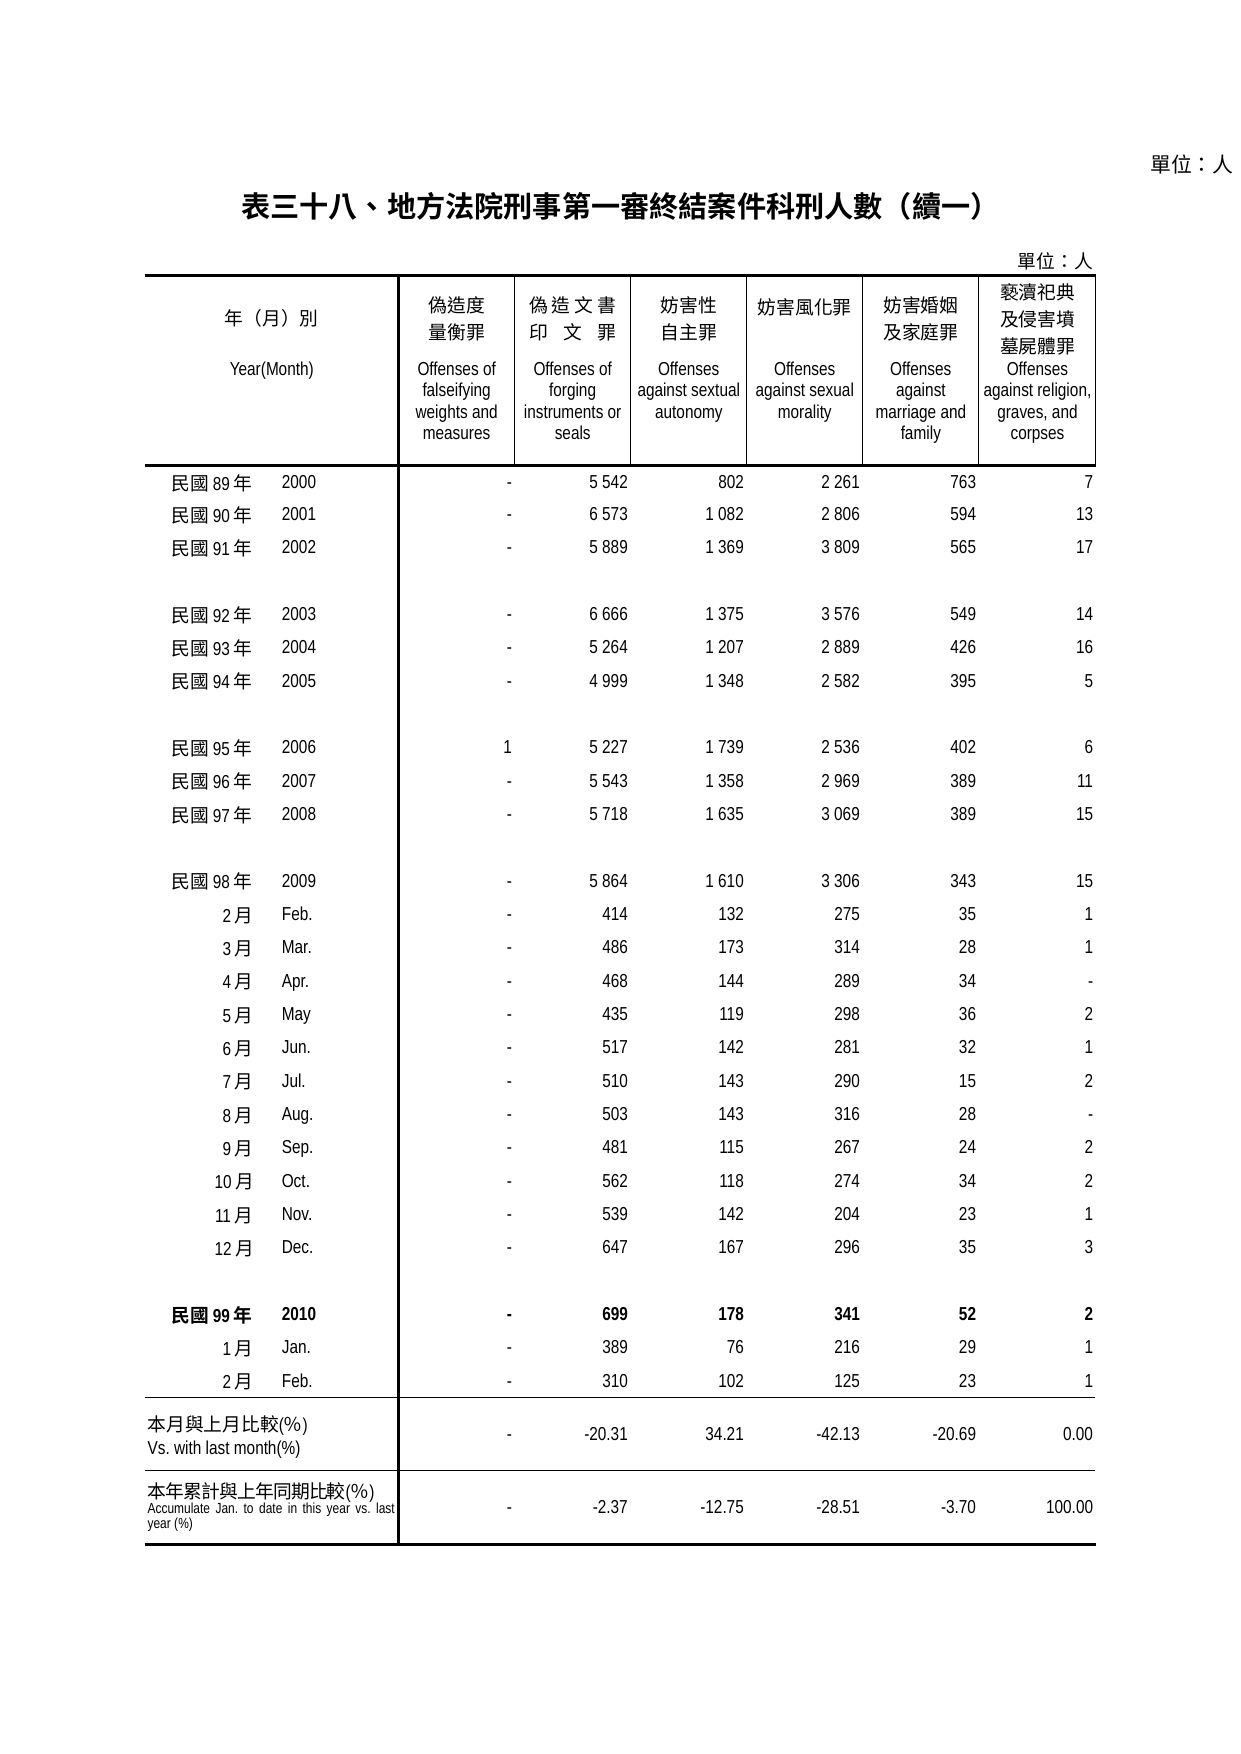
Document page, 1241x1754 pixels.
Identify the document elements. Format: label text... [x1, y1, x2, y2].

table_cell 17 [979, 531, 1096, 564]
table_cell 5 543 [515, 764, 631, 797]
table_cell Jul. [279, 1064, 397, 1097]
table_cell 1 [979, 1331, 1096, 1364]
table_cell -42.13 [747, 1398, 863, 1470]
table_cell 2 889 [747, 631, 863, 664]
table_cell -3.70 [863, 1471, 979, 1543]
table_cell -20.69 [863, 1398, 979, 1470]
table_cell Offenses against sexual morality [747, 358, 862, 461]
table_cell 12月 [145, 1231, 279, 1264]
table_cell [515, 831, 631, 864]
table_cell 民國 95年 [145, 731, 279, 764]
table_cell 15 [979, 864, 1096, 897]
table_cell -28.51 [747, 1471, 863, 1543]
table_cell 6 573 [515, 497, 631, 531]
table_cell 3 306 [747, 864, 863, 897]
table_cell 2001 [279, 497, 397, 531]
table_cell - [979, 1097, 1096, 1131]
table_cell 民國 99年 [145, 1297, 279, 1331]
table_cell 142 [631, 1197, 747, 1231]
table_cell - [400, 1364, 514, 1397]
table_cell 481 [515, 1131, 631, 1164]
table_cell 16 [979, 631, 1096, 664]
table_cell 0.00 [979, 1397, 1096, 1470]
table_cell [863, 697, 979, 731]
table_cell 341 [747, 1297, 863, 1331]
table_cell 1月 [145, 1331, 279, 1364]
table_cell Feb. [279, 1364, 397, 1397]
table_cell - [400, 797, 514, 831]
table_cell 2002 [279, 531, 397, 564]
table_cell [863, 831, 979, 864]
table_cell Apr. [279, 964, 397, 997]
text [1150, 173, 1240, 181]
table_cell 7月 [145, 1064, 279, 1097]
table_cell 23 [863, 1364, 979, 1397]
table_cell [145, 831, 279, 864]
table_cell 100.00 [979, 1470, 1096, 1543]
table_cell 468 [515, 964, 631, 997]
table_cell Oct. [279, 1164, 397, 1197]
table_cell 167 [631, 1231, 747, 1264]
table_cell [515, 564, 631, 597]
table_cell - [400, 764, 514, 797]
table_cell Year(Month) [145, 358, 397, 461]
table_cell 11月 [145, 1197, 279, 1231]
table_cell [400, 697, 514, 731]
table_cell 76 [631, 1331, 747, 1364]
table_cell Jun. [279, 1031, 397, 1064]
table_header 偽造文書 印文罪 [515, 277, 630, 357]
table_cell 2 582 [747, 664, 863, 697]
table_cell 1 207 [631, 631, 747, 664]
table_cell 29 [863, 1331, 979, 1364]
table_cell 28 [863, 931, 979, 964]
table_cell 10月 [145, 1164, 279, 1197]
text 表三十八、地方法院刑事第一審終結案件科刑人數（續一） [148, 183, 1092, 225]
table_cell -12.75 [631, 1471, 747, 1543]
table_cell 34 [863, 964, 979, 997]
table_cell - [400, 1164, 514, 1197]
table_cell - [400, 1231, 514, 1264]
table_cell 34.21 [631, 1398, 747, 1470]
table_cell 267 [747, 1131, 863, 1164]
table_cell [863, 564, 979, 597]
table_cell 549 [863, 597, 979, 631]
table_cell 503 [515, 1097, 631, 1131]
table_cell 4月 [145, 964, 279, 997]
table_cell 594 [863, 497, 979, 531]
table_cell 2008 [279, 797, 397, 831]
table_cell 1 [979, 1031, 1096, 1064]
table_cell [145, 697, 279, 731]
table_cell 2 806 [747, 497, 863, 531]
table_cell [400, 831, 514, 864]
table_cell 24 [863, 1131, 979, 1164]
table_cell [515, 1264, 631, 1297]
table_cell 3 576 [747, 597, 863, 631]
table_cell 52 [863, 1297, 979, 1331]
table_cell 517 [515, 1031, 631, 1064]
table_cell [145, 1264, 279, 1297]
table_cell 5月 [145, 997, 279, 1031]
table_cell - [400, 664, 514, 697]
table_cell [279, 1264, 397, 1297]
table_cell 5 [979, 664, 1096, 697]
table_cell 275 [747, 897, 863, 931]
table_cell - [400, 631, 514, 664]
table_cell 539 [515, 1197, 631, 1231]
table_cell - [400, 1297, 514, 1331]
table_cell [979, 564, 1096, 597]
table_cell 2 536 [747, 731, 863, 764]
table_cell Aug. [279, 1097, 397, 1131]
table_cell 15 [863, 1064, 979, 1097]
table_cell 565 [863, 531, 979, 564]
table_cell - [400, 1031, 514, 1064]
table_cell 435 [515, 997, 631, 1031]
table_cell Offenses of forging instruments or seals [515, 358, 630, 461]
table_cell 2010 [279, 1297, 397, 1331]
table_cell 119 [631, 997, 747, 1031]
table_cell 35 [863, 1231, 979, 1264]
table_cell 298 [747, 997, 863, 1031]
table_cell 14 [979, 597, 1096, 631]
table_cell 5 864 [515, 864, 631, 897]
table_cell 3 809 [747, 531, 863, 564]
table_cell 9月 [145, 1131, 279, 1164]
table_cell [979, 697, 1096, 731]
table_cell 7 [979, 467, 1096, 497]
table_header 年（月）別 [145, 277, 397, 357]
table_cell - [400, 1131, 514, 1164]
table_cell 144 [631, 964, 747, 997]
table_cell 1 [400, 731, 514, 764]
table_cell 民國 89年 [145, 467, 279, 497]
table_cell - [400, 1471, 514, 1543]
table_cell 5 542 [515, 467, 631, 497]
table_cell 395 [863, 664, 979, 697]
table_cell [863, 1264, 979, 1297]
table_cell 36 [863, 997, 979, 1031]
table_cell 5 889 [515, 531, 631, 564]
table_cell 2 [979, 1064, 1096, 1097]
table_cell [747, 1264, 863, 1297]
table_cell 2004 [279, 631, 397, 664]
table_cell 民國 94年 [145, 664, 279, 697]
table_cell 699 [515, 1297, 631, 1331]
table_cell 426 [863, 631, 979, 664]
table_cell 1 [979, 1364, 1096, 1397]
table_cell 1 358 [631, 764, 747, 797]
table_cell 13 [979, 497, 1096, 531]
table_cell 5 227 [515, 731, 631, 764]
table_cell 115 [631, 1131, 747, 1164]
table_cell 民國 98年 [145, 864, 279, 897]
table_cell 316 [747, 1097, 863, 1131]
table_cell 2 [979, 997, 1096, 1031]
table_cell [979, 831, 1096, 864]
table_cell Mar. [279, 931, 397, 964]
table_cell - [400, 964, 514, 997]
table_cell 1 375 [631, 597, 747, 631]
table_cell 2007 [279, 764, 397, 797]
table_cell 5 718 [515, 797, 631, 831]
table_cell 1 635 [631, 797, 747, 831]
table_cell 314 [747, 931, 863, 964]
table_cell 132 [631, 897, 747, 931]
table_header 偽造度 量衡罪 [400, 277, 514, 357]
table_cell 3 [979, 1231, 1096, 1264]
table_cell 562 [515, 1164, 631, 1197]
table_cell 290 [747, 1064, 863, 1097]
table_cell 2009 [279, 864, 397, 897]
table_cell 8月 [145, 1097, 279, 1131]
table_cell 3月 [145, 931, 279, 964]
table_cell 23 [863, 1197, 979, 1231]
table_cell [400, 1264, 514, 1297]
table_cell 民國 96年 [145, 764, 279, 797]
table_cell 2000 [279, 467, 397, 497]
table_cell 1 739 [631, 731, 747, 764]
table_cell [747, 564, 863, 597]
table_cell 1 082 [631, 497, 747, 531]
text 單位：人 [1150, 148, 1240, 173]
table_cell -20.31 [515, 1398, 631, 1470]
table_cell 216 [747, 1331, 863, 1364]
table_cell 11 [979, 764, 1096, 797]
table_cell 389 [863, 764, 979, 797]
table_cell [279, 831, 397, 864]
table_cell May [279, 997, 397, 1031]
table_cell 民國 92年 [145, 597, 279, 631]
table_cell 802 [631, 467, 747, 497]
table_cell 118 [631, 1164, 747, 1197]
table_cell 2 969 [747, 764, 863, 797]
table_cell 143 [631, 1097, 747, 1131]
table_cell Dec. [279, 1231, 397, 1264]
table_cell 125 [747, 1364, 863, 1397]
table_cell - [400, 864, 514, 897]
table_cell 2005 [279, 664, 397, 697]
text [1150, 141, 1240, 148]
table_cell 2月 [145, 1364, 279, 1397]
table_cell 204 [747, 1197, 863, 1231]
table_cell - [400, 497, 514, 531]
table_cell [979, 1264, 1096, 1297]
table_cell 民國 97年 [145, 797, 279, 831]
table_cell 1 610 [631, 864, 747, 897]
table_cell [515, 697, 631, 731]
table_cell Offenses of falseifying weights and measures [400, 358, 514, 461]
table_cell - [400, 1064, 514, 1097]
table_cell [631, 1264, 747, 1297]
table_cell 2 [979, 1164, 1096, 1197]
table_cell 343 [863, 864, 979, 897]
table_cell 1 [979, 931, 1096, 964]
table_cell Feb. [279, 897, 397, 931]
table_cell 1 [979, 1197, 1096, 1231]
table_cell 35 [863, 897, 979, 931]
table_cell 178 [631, 1297, 747, 1331]
table_cell [279, 564, 397, 597]
table_header 褻瀆祀典 及侵害墳 墓屍體罪 [979, 277, 1095, 357]
table_cell 289 [747, 964, 863, 997]
table_cell [400, 564, 514, 597]
table_cell 1 [979, 897, 1096, 931]
table_cell 34 [863, 1164, 979, 1197]
table_cell 民國 93年 [145, 631, 279, 664]
table_cell 510 [515, 1064, 631, 1097]
table_cell - [400, 1398, 514, 1470]
table_cell 4 999 [515, 664, 631, 697]
table_cell [631, 564, 747, 597]
table_cell - [400, 467, 514, 497]
table_cell 本年累計與上年同期比較(％) Accumulate Jan. to date in this year vs. last year (%) [145, 1471, 397, 1543]
table_cell 102 [631, 1364, 747, 1397]
table_cell 2 [979, 1131, 1096, 1164]
table_header 妨害婚姻 及家庭罪 [863, 277, 978, 357]
table_cell [631, 697, 747, 731]
table_cell - [400, 1331, 514, 1364]
table_cell 281 [747, 1031, 863, 1064]
table_cell - [400, 997, 514, 1031]
table_cell 296 [747, 1231, 863, 1264]
table_cell - [979, 964, 1096, 997]
table_cell [747, 697, 863, 731]
table_cell 414 [515, 897, 631, 931]
table_cell 142 [631, 1031, 747, 1064]
table_cell Nov. [279, 1197, 397, 1231]
table_cell Sep. [279, 1131, 397, 1164]
table_cell 2月 [145, 897, 279, 931]
table_cell 389 [863, 797, 979, 831]
table_cell 2003 [279, 597, 397, 631]
table_cell 2006 [279, 731, 397, 764]
table_cell Jan. [279, 1331, 397, 1364]
table_cell - [400, 597, 514, 631]
table_cell 402 [863, 731, 979, 764]
table_cell 763 [863, 467, 979, 497]
table_cell 6 666 [515, 597, 631, 631]
table_cell 15 [979, 797, 1096, 831]
table_cell 274 [747, 1164, 863, 1197]
table_cell [747, 831, 863, 864]
table_cell Offenses against sextual autonomy [631, 358, 746, 461]
table_cell - [400, 931, 514, 964]
table_cell [145, 564, 279, 597]
table_cell 2 [979, 1297, 1096, 1331]
table_cell 389 [515, 1331, 631, 1364]
table_cell 1 348 [631, 664, 747, 697]
table_cell 32 [863, 1031, 979, 1064]
table_cell - [400, 897, 514, 931]
table_cell -2.37 [515, 1471, 631, 1543]
table_cell 2 261 [747, 467, 863, 497]
table_header 妨害性 自主罪 [631, 277, 746, 357]
table_cell Offenses against religion, graves, and corpses [979, 358, 1095, 461]
table_cell [279, 697, 397, 731]
table_cell 民國 90年 [145, 497, 279, 531]
table_cell 28 [863, 1097, 979, 1131]
table_cell 173 [631, 931, 747, 964]
table_cell 3 069 [747, 797, 863, 831]
table_cell 6月 [145, 1031, 279, 1064]
table_cell 486 [515, 931, 631, 964]
table_cell 本月與上月比較(％) Vs. with last month(%) [145, 1398, 397, 1470]
table_cell [631, 831, 747, 864]
table_cell - [400, 531, 514, 564]
table_cell 1 369 [631, 531, 747, 564]
table_cell - [400, 1097, 514, 1131]
text 單位：人 [148, 247, 1092, 274]
table_cell 647 [515, 1231, 631, 1264]
table_cell 6 [979, 731, 1096, 764]
table_cell 5 264 [515, 631, 631, 664]
table_cell 143 [631, 1064, 747, 1097]
table_cell Offenses against marriage and family [863, 358, 978, 461]
table_cell - [400, 1197, 514, 1231]
table_cell 民國 91年 [145, 531, 279, 564]
table_cell 310 [515, 1364, 631, 1397]
table_header 妨害風化罪 [747, 277, 862, 357]
